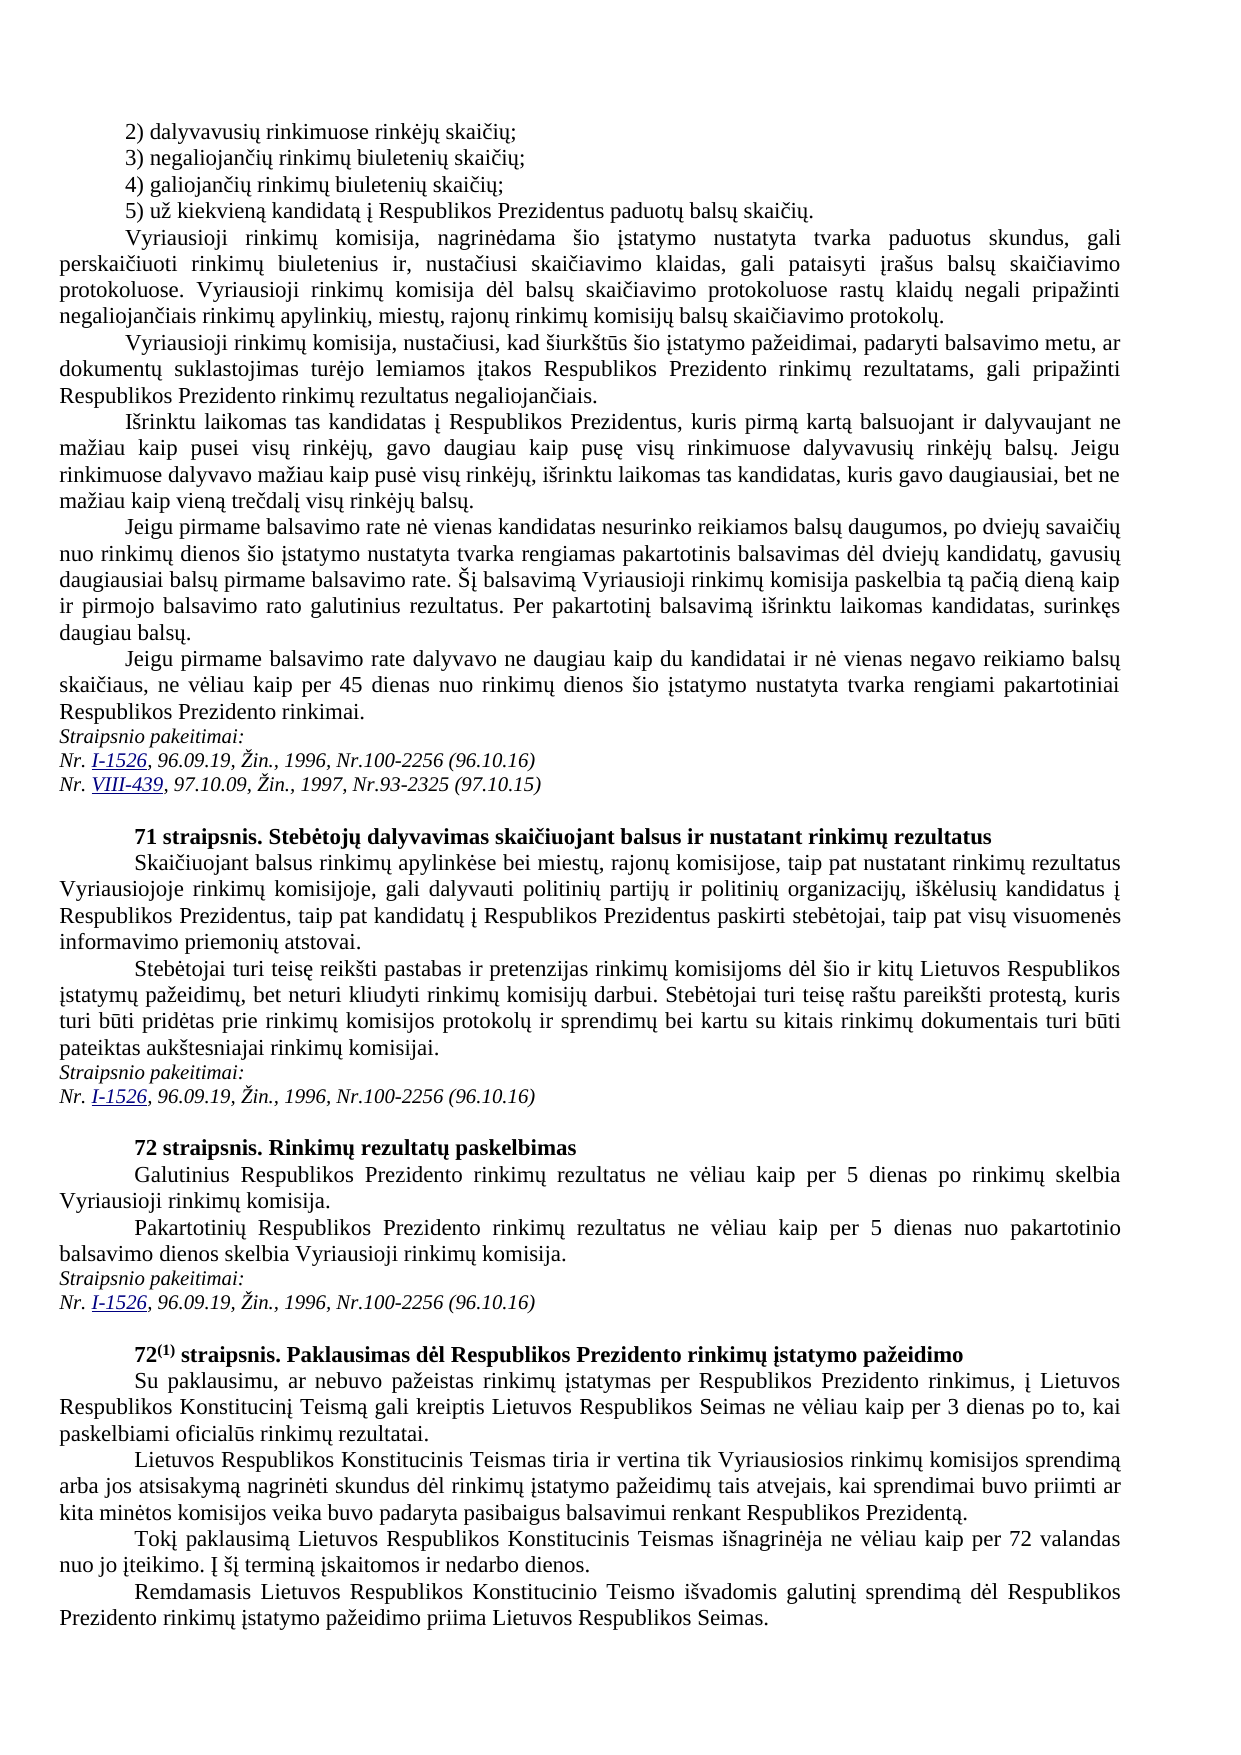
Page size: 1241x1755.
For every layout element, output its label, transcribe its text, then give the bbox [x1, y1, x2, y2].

text Tokį paklausimą Lietuvos Respublikos Konstitucinis Teismas išnagrinėja ne vėliau kaip per 72 valandas nuo jo įteikimo. Į šį terminą įskaitomos ir nedarbo dienos. [59, 1525, 1122, 1578]
text Išrinktu laikomas tas kandidatas į Respublikos Prezidentus, kuris pirmą kartą balsuojant ir dalyvaujant ne mažiau kaip pusei visų rinkėjų, gavo daugiau kaip pusę visų rinkimuose dalyvavusių rinkėjų balsų. Jeigu rinkimuose dalyvavo mažiau kaip pusė visų rinkėjų, išrinktu laikomas tas kandidatas, kuris gavo daugiausiai, bet ne mažiau kaip vieną trečdalį visų rinkėjų balsų. [59, 408, 1122, 513]
text 2) dalyvavusių rinkimuose rinkėjų skaičių; [59, 118, 1122, 144]
text Nr. I-1526, 96.09.19, Žin., 1996, Nr.100-2256 (96.10.16) [59, 748, 1122, 772]
text Straipsnio pakeitimai: [59, 724, 1122, 748]
text Vyriausioji rinkimų komisija, nagrinėdama šio įstatymo nustatyta tvarka paduotus skundus, gali perskaičiuoti rinkimų biuletenius ir, nustačiusi skaičiavimo klaidas, gali pataisyti įrašus balsų skaičiavimo protokoluose. Vyriausioji rinkimų komisija dėl balsų skaičiavimo protokoluose rastų klaidų negali pripažinti negaliojančiais rinkimų apylinkių, miestų, rajonų rinkimų komisijų balsų skaičiavimo protokolų. [59, 223, 1122, 329]
text Straipsnio pakeitimai: [59, 1060, 1122, 1084]
text Nr. VIII-439, 97.10.09, Žin., 1997, Nr.93-2325 (97.10.15) [59, 772, 1122, 796]
text Pakartotinių Respublikos Prezidento rinkimų rezultatus ne vėliau kaip per 5 dienas nuo pakartotinio balsavimo dienos skelbia Vyriausioji rinkimų komisija. [59, 1213, 1122, 1266]
text Stebėtojai turi teisę reikšti pastabas ir pretenzijas rinkimų komisijoms dėl šio ir kitų Lietuvos Respublikos įstatymų pažeidimų, bet neturi kliudyti rinkimų komisijų darbui. Stebėtojai turi teisę raštu pareikšti protestą, kuris turi būti pridėtas prie rinkimų komisijos protokolų ir sprendimų bei kartu su kitais rinkimų dokumentais turi būti pateiktas aukštesniajai rinkimų komisijai. [59, 954, 1122, 1060]
text Su paklausimu, ar nebuvo pažeistas rinkimų įstatymas per Respublikos Prezidento rinkimus, į Lietuvos Respublikos Konstitucinį Teismą gali kreiptis Lietuvos Respublikos Seimas ne vėliau kaip per 3 dienas po to, kai paskelbiami oficialūs rinkimų rezultatai. [59, 1367, 1122, 1446]
text Skaičiuojant balsus rinkimų apylinkėse bei miestų, rajonų komisijose, taip pat nustatant rinkimų rezultatus Vyriausiojoje rinkimų komisijoje, gali dalyvauti politinių partijų ir politinių organizacijų, iškėlusių kandidatus į Respublikos Prezidentus, taip pat kandidatų į Respublikos Prezidentus paskirti stebėtojai, taip pat visų visuomenės informavimo priemonių atstovai. [59, 849, 1122, 954]
text 72(1) straipsnis. Paklausimas dėl Respublikos Prezidento rinkimų įstatymo pažeidimo [59, 1341, 1122, 1367]
text 4) galiojančių rinkimų biuletenių skaičių; [59, 171, 1122, 197]
text Straipsnio pakeitimai: [59, 1266, 1122, 1290]
text 3) negaliojančių rinkimų biuletenių skaičių; [59, 144, 1122, 171]
text 5) už kiekvieną kandidatą į Respublikos Prezidentus paduotų balsų skaičių. [59, 197, 1122, 223]
text Jeigu pirmame balsavimo rate dalyvavo ne daugiau kaip du kandidatai ir nė vienas negavo reikiamo balsų skaičiaus, ne vėliau kaip per 45 dienas nuo rinkimų dienos šio įstatymo nustatyta tvarka rengiami pakartotiniai Respublikos Prezidento rinkimai. [59, 645, 1122, 724]
text Nr. I-1526, 96.09.19, Žin., 1996, Nr.100-2256 (96.10.16) [59, 1290, 1122, 1314]
text Galutinius Respublikos Prezidento rinkimų rezultatus ne vėliau kaip per 5 dienas po rinkimų skelbia Vyriausioji rinkimų komisija. [59, 1161, 1122, 1213]
text Remdamasis Lietuvos Respublikos Konstitucinio Teismo išvadomis galutinį sprendimą dėl Respublikos Prezidento rinkimų įstatymo pažeidimo priima Lietuvos Respublikos Seimas. [59, 1578, 1122, 1631]
text 71 straipsnis. Stebėtojų dalyvavimas skaičiuojant balsus ir nustatant rinkimų rezultatus [59, 823, 1122, 849]
text Vyriausioji rinkimų komisija, nustačiusi, kad šiurkštūs šio įstatymo pažeidimai, padaryti balsavimo metu, ar dokumentų suklastojimas turėjo lemiamos įtakos Respublikos Prezidento rinkimų rezultatams, gali pripažinti Respublikos Prezidento rinkimų rezultatus negaliojančiais. [59, 329, 1122, 408]
text Nr. I-1526, 96.09.19, Žin., 1996, Nr.100-2256 (96.10.16) [59, 1084, 1122, 1108]
text Jeigu pirmame balsavimo rate nė vienas kandidatas nesurinko reikiamos balsų daugumos, po dviejų savaičių nuo rinkimų dienos šio įstatymo nustatyta tvarka rengiamas pakartotinis balsavimas dėl dviejų kandidatų, gavusių daugiausiai balsų pirmame balsavimo rate. Šį balsavimą Vyriausioji rinkimų komisija paskelbia tą pačią dieną kaip ir pirmojo balsavimo rato galutinius rezultatus. Per pakartotinį balsavimą išrinktu laikomas kandidatas, surinkęs daugiau balsų. [59, 513, 1122, 645]
text Lietuvos Respublikos Konstitucinis Teismas tiria ir vertina tik Vyriausiosios rinkimų komisijos sprendimą arba jos atsisakymą nagrinėti skundus dėl rinkimų įstatymo pažeidimų tais atvejais, kai sprendimai buvo priimti ar kita minėtos komisijos veika buvo padaryta pasibaigus balsavimui renkant Respublikos Prezidentą. [59, 1446, 1122, 1525]
text 72 straipsnis. Rinkimų rezultatų paskelbimas [59, 1134, 1122, 1161]
